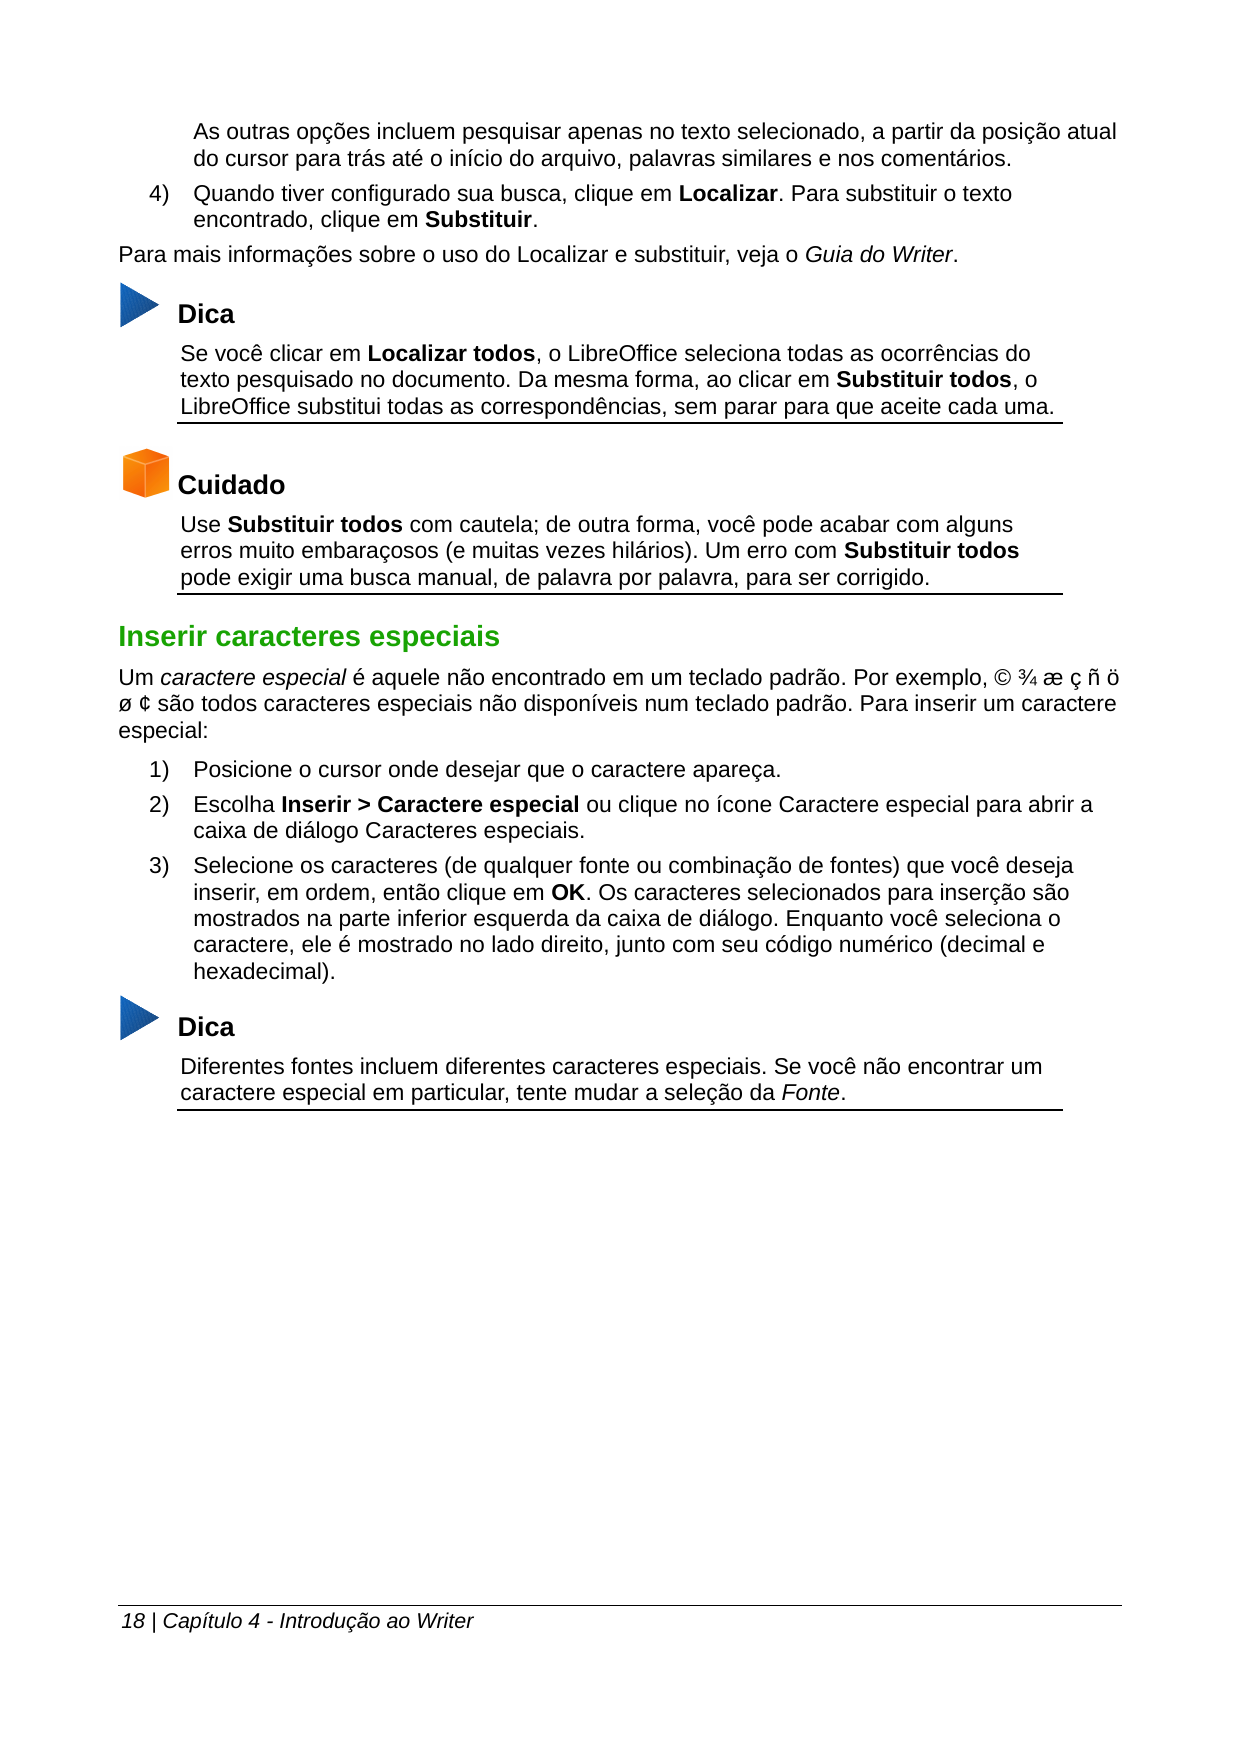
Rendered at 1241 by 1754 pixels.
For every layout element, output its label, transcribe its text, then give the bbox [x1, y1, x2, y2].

text Diferentes fontes incluem diferentes caracteres especiais. Se você não encontrar um caractere especial em particular, tente mudar a seleção da Fonte. [177, 1050, 1063, 1109]
list As outras opções incluem pesquisar apenas no texto selecionado, a partir da posição atual do cursor para trás até o início do arquivo, palavras similares e nos comentários. [193, 118, 1122, 171]
subtitle Cuidado [118, 445, 1122, 500]
text Se você clicar em Localizar todos, o LibreOffice seleciona todas as ocorrências do texto pesquisado no documento. Da mesma forma, ao clicar em Substituir todos, o LibreOffice substitui todas as correspondências, sem parar para que aceite cada uma. [177, 337, 1063, 422]
list Selecione os caracteres (de qualquer fonte ou combinação de fontes) que você deseja inserir, em ordem, então clique em OK. Os caracteres selecionados para inserção são mostrados na parte inferior esquerda da caixa de diálogo. Enquanto você seleciona o caractere, ele é mostrado no lado direito, junto com seu código numérico (decimal e hexadecimal). [169, 852, 1122, 984]
subtitle Dica [118, 280, 1122, 329]
text Use Substituir todos com cautela; de outra forma, você pode acabar com alguns erros muito embaraçosos (e muitas vezes hilários). Um erro com Substituir todos pode exigir uma busca manual, de palavra por palavra, para ser corrigido. [177, 508, 1063, 593]
text Um caractere especial é aquele não encontrado em um teclado padrão. Por exemplo, © ¾ æ ç ñ ö ø ¢ são todos caracteres especiais não disponíveis num teclado padrão. Para inserir um caractere especial: [118, 664, 1122, 743]
subtitle Inserir caracteres especiais [118, 619, 1122, 652]
subtitle Dica [118, 993, 1122, 1042]
list Quando tiver configurado sua busca, clique em Localizar. Para substituir o texto encontrado, clique em Substituir. [169, 180, 1122, 232]
picture [119, 446, 173, 500]
list Posicione o cursor onde desejar que o caractere apareça. [169, 756, 1122, 782]
list Escolha Inserir > Caractere especial ou clique no ícone Caractere especial para abrir a caixa de diálogo Caracteres especiais. [169, 791, 1122, 843]
text Para mais informações sobre o uso do Localizar e substituir, veja o Guia do Writer. [118, 241, 1122, 268]
